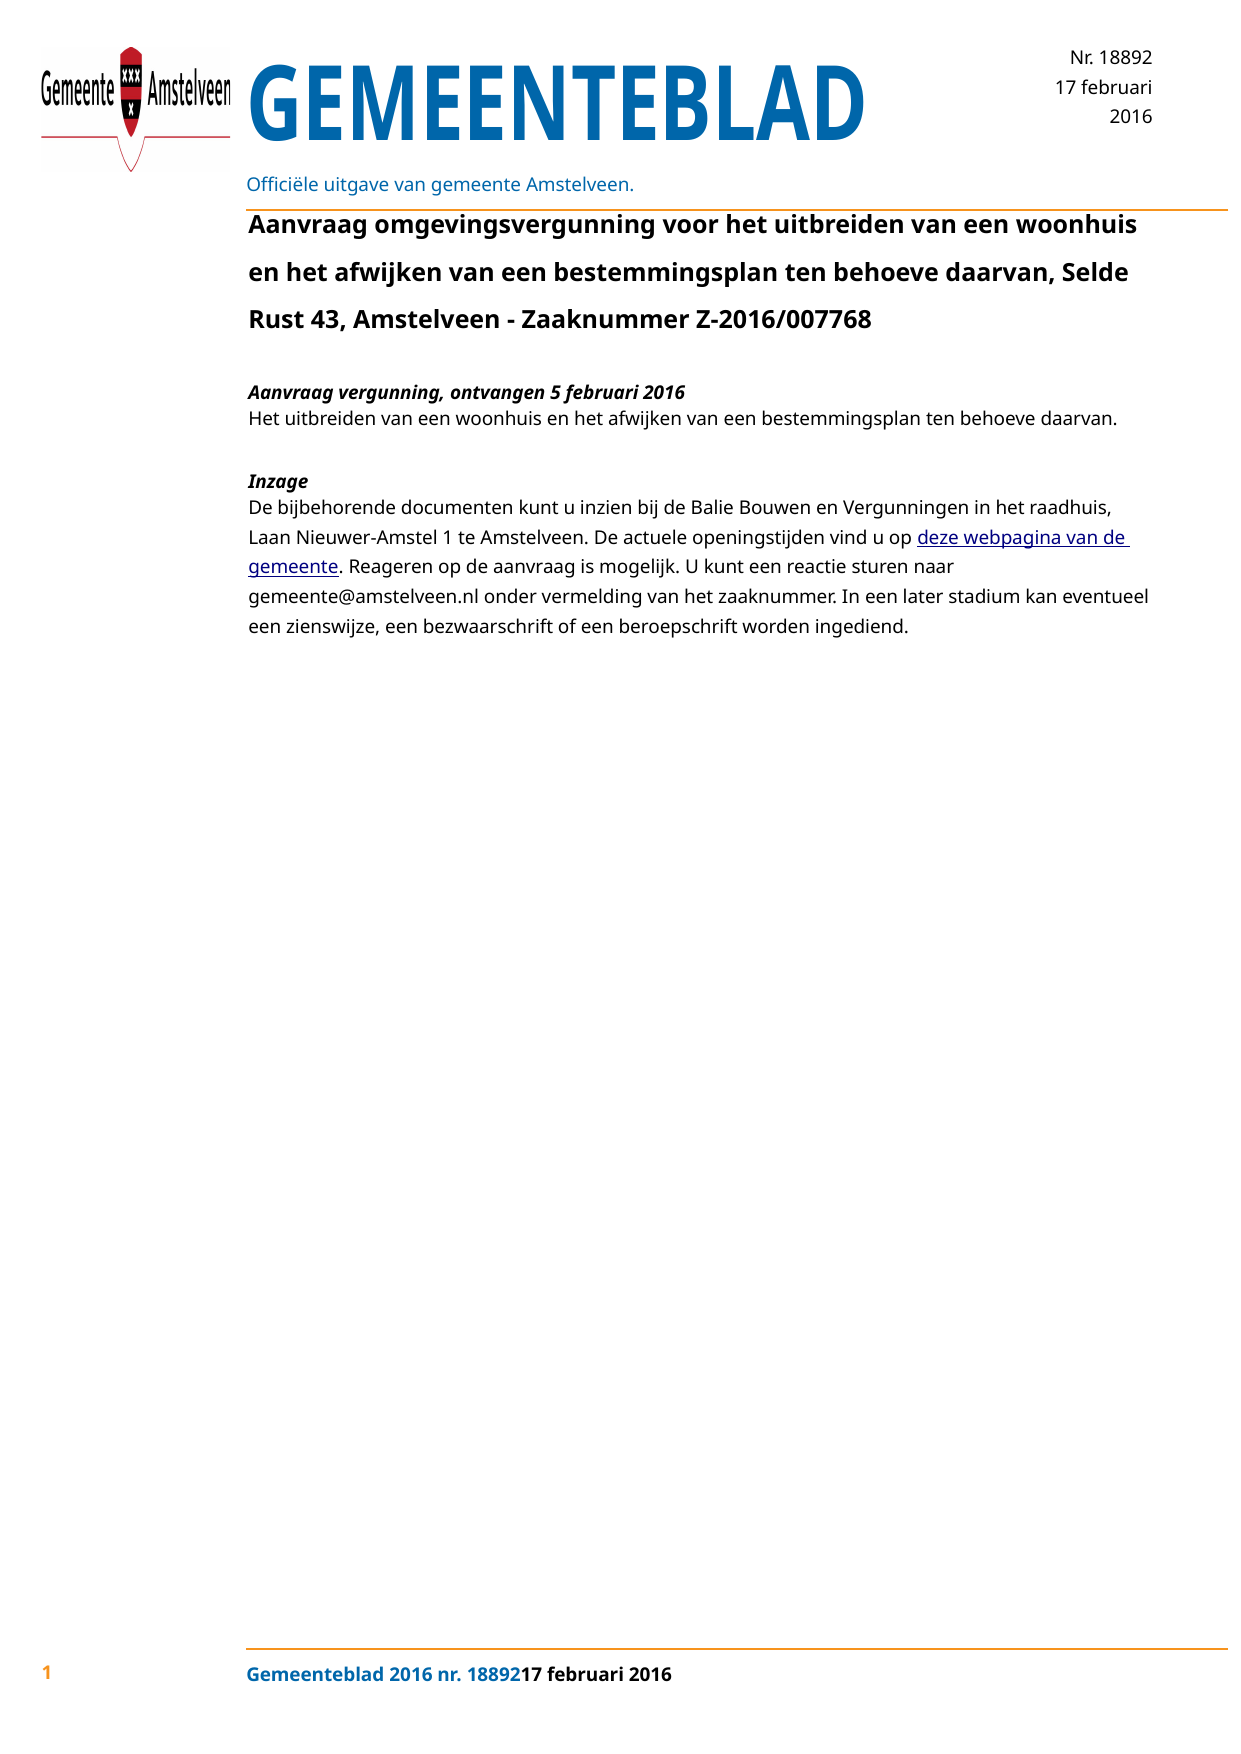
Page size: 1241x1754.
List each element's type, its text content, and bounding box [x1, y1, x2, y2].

picture [41, 47, 231, 172]
text Het uitbreiden van een woonhuis en het afwijken van een bestemmingsplan ten behoeve daarvan. [248, 405, 1152, 431]
text Aanvraag omgevingsvergunning voor het uitbreiden van een woonhuis en het afwijken van een bestemmingsplan ten behoeve daarvan, Selde Rust 43, Amstelveen - Zaaknummer Z-2016/007768 [248, 211, 1152, 336]
text Inzage [248, 469, 1152, 494]
text Aanvraag vergunning, ontvangen 5 februari 2016 [248, 379, 1152, 405]
text De bijbehorende documenten kunt u inzien bij de Balie Bouwen en Vergunningen in het raadhuis, Laan Nieuwer-Amstel 1 te Amstelveen. De actuele openingstijden vind u op deze webpagina van de gemeente. Reageren op de aanvraag is mogelijk. U kunt een reactie sturen naar gemeente@amstelveen.nl onder vermelding van het zaaknummer. In een later stadium kan eventueel een zienswijze, een bezwaarschrift of een beroepschrift worden ingediend. [248, 494, 1152, 638]
